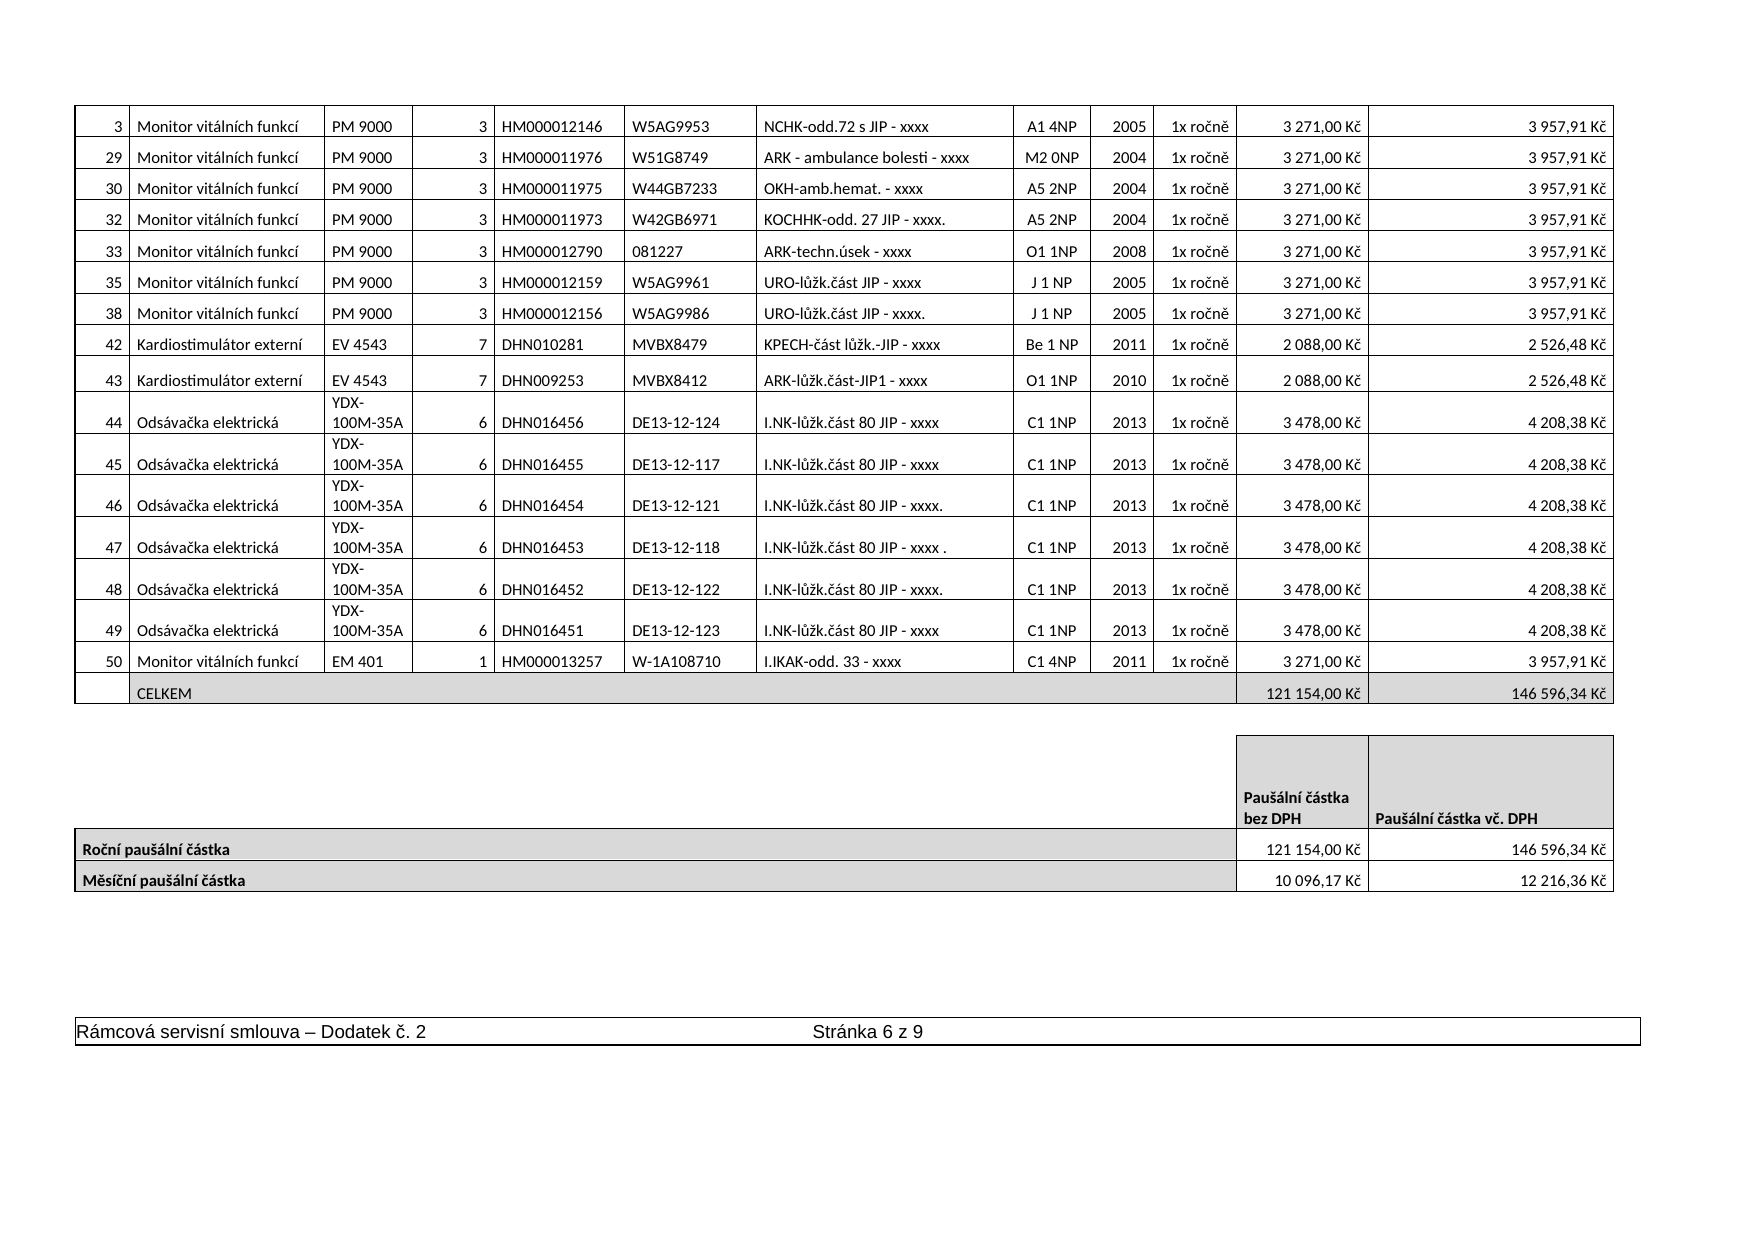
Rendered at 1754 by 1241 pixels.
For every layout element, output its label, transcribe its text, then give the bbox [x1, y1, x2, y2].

table_cell A1 4NP [1014, 106, 1090, 136]
table_cell DHN016451 [495, 600, 624, 641]
table_cell J 1 NP [1014, 294, 1090, 324]
table_cell 081227 [625, 231, 756, 261]
table_cell 47 [76, 517, 129, 557]
table_cell HM000011973 [495, 200, 624, 230]
table_cell 3 [76, 106, 129, 136]
table_cell 1x ročně [1154, 231, 1236, 261]
table_cell I.NK-lůžk.část 80 JIP - xxxx [757, 434, 1013, 474]
table_cell J 1 NP [1014, 262, 1090, 292]
table_cell HM000012156 [495, 294, 624, 324]
table_cell [130, 704, 324, 734]
table_cell DHN016455 [495, 434, 624, 474]
table_cell 2004 [1091, 200, 1153, 230]
table_cell DE13-12-117 [625, 434, 756, 474]
table_cell 4 208,38 Kč [1369, 517, 1613, 557]
table_cell Monitor vitálních funkcí [130, 642, 324, 672]
table_cell DE13-12-118 [625, 517, 756, 557]
table_cell YDX-100M-35A [325, 392, 412, 432]
table_cell A5 2NP [1014, 169, 1090, 199]
table_cell Odsávačka elektrická [130, 434, 324, 474]
table_cell DHN016456 [495, 392, 624, 432]
table_cell [76, 673, 129, 703]
table_cell [494, 735, 625, 828]
table_cell Odsávačka elektrická [130, 392, 324, 432]
table_cell OKH-amb.hemat. - xxxx [757, 169, 1013, 199]
table_cell [757, 735, 1013, 828]
table_cell DHN009253 [495, 356, 624, 391]
table_cell 4 208,38 Kč [1369, 475, 1613, 516]
table_cell 2005 [1091, 262, 1153, 292]
table_cell [1091, 704, 1153, 734]
table_cell 2013 [1091, 517, 1153, 557]
table_cell Monitor vitálních funkcí [130, 169, 324, 199]
table_cell ARK-lůžk.část-JIP1 - xxxx [757, 356, 1013, 391]
table_cell CELKEM [130, 673, 1236, 703]
table_cell [757, 704, 1013, 734]
table_cell PM 9000 [325, 294, 412, 324]
table_cell Paušální částka bez DPH [1237, 736, 1368, 828]
table_cell 1x ročně [1154, 517, 1236, 557]
table_cell 2 526,48 Kč [1369, 356, 1613, 391]
table_cell 2 088,00 Kč [1237, 356, 1368, 391]
table_cell 42 [76, 325, 129, 355]
table_cell 12 216,36 Kč [1369, 861, 1613, 891]
table_cell 3 957,91 Kč [1369, 642, 1613, 672]
table_cell 3 478,00 Kč [1237, 559, 1368, 599]
table_cell Be 1 NP [1014, 325, 1090, 355]
table_cell 4 208,38 Kč [1369, 392, 1613, 432]
table_cell 3 478,00 Kč [1237, 475, 1368, 516]
table_cell 6 [413, 559, 494, 599]
table_cell DE13-12-121 [625, 475, 756, 516]
table_cell 1x ročně [1154, 137, 1236, 167]
table_cell [625, 735, 757, 828]
table_cell 3 [413, 294, 494, 324]
table_cell 46 [76, 475, 129, 516]
table_cell 49 [76, 600, 129, 641]
table_cell MVBX8412 [625, 356, 756, 391]
table_cell 1x ročně [1154, 262, 1236, 292]
table_cell 44 [76, 392, 129, 432]
table_cell W51G8749 [625, 137, 756, 167]
table_cell 6 [413, 475, 494, 516]
table_cell 7 [413, 325, 494, 355]
table_cell DHN016454 [495, 475, 624, 516]
table_cell HM000012790 [495, 231, 624, 261]
table_cell 7 [413, 356, 494, 391]
table_cell W44GB7233 [625, 169, 756, 199]
table_cell URO-lůžk.část JIP - xxxx [757, 262, 1013, 292]
table_cell 1x ročně [1154, 294, 1236, 324]
table_cell [325, 704, 412, 734]
table_cell 2 088,00 Kč [1237, 325, 1368, 355]
table_cell 6 [413, 517, 494, 557]
table_cell 45 [76, 434, 129, 474]
table_cell 3 957,91 Kč [1369, 106, 1613, 136]
table_cell 3 271,00 Kč [1237, 106, 1368, 136]
table_cell C1 1NP [1014, 600, 1090, 641]
table_cell [1154, 735, 1236, 828]
table_cell Monitor vitálních funkcí [130, 137, 324, 167]
table_cell I.IKAK-odd. 33 - xxxx [757, 642, 1013, 672]
table_cell NCHK-odd.72 s JIP - xxxx [757, 106, 1013, 136]
table_cell DHN010281 [495, 325, 624, 355]
table_cell MVBX8479 [625, 325, 756, 355]
table_cell 2011 [1091, 325, 1153, 355]
table_cell URO-lůžk.část JIP - xxxx. [757, 294, 1013, 324]
table_cell Odsávačka elektrická [130, 517, 324, 557]
table_cell EV 4543 [325, 325, 412, 355]
table_cell 2005 [1091, 294, 1153, 324]
table_cell 3 271,00 Kč [1237, 200, 1368, 230]
table_cell Monitor vitálních funkcí [130, 262, 324, 292]
table_cell YDX-100M-35A [325, 475, 412, 516]
table_cell W5AG9953 [625, 106, 756, 136]
table_cell EV 4543 [325, 356, 412, 391]
table_cell 121 154,00 Kč [1237, 673, 1368, 703]
table_cell I.NK-lůžk.část 80 JIP - xxxx. [757, 475, 1013, 516]
table_cell PM 9000 [325, 200, 412, 230]
table_cell 33 [76, 231, 129, 261]
table_cell O1 1NP [1014, 356, 1090, 391]
table_cell KPECH-část lůžk.-JIP - xxxx [757, 325, 1013, 355]
table_cell 3 957,91 Kč [1369, 231, 1613, 261]
table_cell [75, 735, 129, 828]
table_cell A5 2NP [1014, 200, 1090, 230]
table_cell M2 0NP [1014, 137, 1090, 167]
table_cell 35 [76, 262, 129, 292]
table_cell [625, 704, 757, 734]
table_cell O1 1NP [1014, 231, 1090, 261]
table_cell 2013 [1091, 475, 1153, 516]
table_cell Odsávačka elektrická [130, 475, 324, 516]
table_cell Roční paušální částka [76, 829, 1236, 859]
table_cell 3 [413, 137, 494, 167]
table_cell 3 478,00 Kč [1237, 434, 1368, 474]
table_cell 1x ročně [1154, 642, 1236, 672]
table_cell HM000013257 [495, 642, 624, 672]
table_cell [1091, 735, 1153, 828]
table_cell 32 [76, 200, 129, 230]
table_cell 3 [413, 106, 494, 136]
table_cell [494, 704, 625, 734]
table_cell [130, 735, 324, 828]
table_cell Kardiostimulátor externí [130, 325, 324, 355]
table_cell 1x ročně [1154, 356, 1236, 391]
table_cell [75, 704, 129, 734]
table_cell 4 208,38 Kč [1369, 600, 1613, 641]
table_cell 3 271,00 Kč [1237, 169, 1368, 199]
table_cell C1 1NP [1014, 392, 1090, 432]
table_cell HM000012159 [495, 262, 624, 292]
table_cell 1 [413, 642, 494, 672]
table_cell 1x ročně [1154, 200, 1236, 230]
table_cell 6 [413, 434, 494, 474]
table_cell Kardiostimulátor externí [130, 356, 324, 391]
table_cell W-1A108710 [625, 642, 756, 672]
table_cell [1154, 704, 1236, 734]
table_cell 2013 [1091, 434, 1153, 474]
table_cell 3 271,00 Kč [1237, 294, 1368, 324]
table_cell PM 9000 [325, 106, 412, 136]
table_cell HM000012146 [495, 106, 624, 136]
table_cell 2013 [1091, 392, 1153, 432]
table_cell [1236, 704, 1368, 734]
table_cell Měsíční paušální částka [76, 861, 1236, 891]
table_cell 3 271,00 Kč [1237, 231, 1368, 261]
table_cell 6 [413, 392, 494, 432]
table_cell I.NK-lůžk.část 80 JIP - xxxx . [757, 517, 1013, 557]
table_cell 121 154,00 Kč [1237, 829, 1368, 859]
table_cell 1x ročně [1154, 325, 1236, 355]
table_cell HM000011976 [495, 137, 624, 167]
table_cell DHN016452 [495, 559, 624, 599]
table_cell PM 9000 [325, 169, 412, 199]
table_cell W5AG9986 [625, 294, 756, 324]
table_cell 30 [76, 169, 129, 199]
table_cell 3 957,91 Kč [1369, 137, 1613, 167]
table_cell 29 [76, 137, 129, 167]
table_cell 2004 [1091, 169, 1153, 199]
table_cell 3 478,00 Kč [1237, 517, 1368, 557]
table_cell 2008 [1091, 231, 1153, 261]
table_cell [1013, 704, 1091, 734]
table_cell W42GB6971 [625, 200, 756, 230]
table_cell 2013 [1091, 600, 1153, 641]
table_cell YDX-100M-35A [325, 434, 412, 474]
table_cell PM 9000 [325, 137, 412, 167]
table_cell [1368, 704, 1613, 734]
table_cell 43 [76, 356, 129, 391]
table_cell 3 957,91 Kč [1369, 294, 1613, 324]
table_cell 3 [413, 262, 494, 292]
table_cell 1x ročně [1154, 559, 1236, 599]
table_cell W5AG9961 [625, 262, 756, 292]
table_cell C1 1NP [1014, 517, 1090, 557]
table_cell 2 526,48 Kč [1369, 325, 1613, 355]
table_cell I.NK-lůžk.část 80 JIP - xxxx [757, 392, 1013, 432]
table_cell Odsávačka elektrická [130, 559, 324, 599]
table_cell 1x ročně [1154, 106, 1236, 136]
table_cell Paušální částka vč. DPH [1369, 736, 1613, 828]
table_cell I.NK-lůžk.část 80 JIP - xxxx [757, 600, 1013, 641]
table_cell I.NK-lůžk.část 80 JIP - xxxx. [757, 559, 1013, 599]
table_cell 3 [413, 169, 494, 199]
table_cell C1 1NP [1014, 475, 1090, 516]
table_cell 1x ročně [1154, 169, 1236, 199]
table_cell DE13-12-122 [625, 559, 756, 599]
table_cell 2004 [1091, 137, 1153, 167]
table_cell 4 208,38 Kč [1369, 559, 1613, 599]
table_cell [325, 735, 412, 828]
table_cell PM 9000 [325, 262, 412, 292]
table_cell 3 [413, 231, 494, 261]
table_cell 3 478,00 Kč [1237, 600, 1368, 641]
table_cell 48 [76, 559, 129, 599]
table_cell ARK - ambulance bolesti - xxxx [757, 137, 1013, 167]
table_cell ARK-techn.úsek - xxxx [757, 231, 1013, 261]
table_cell YDX-100M-35A [325, 517, 412, 557]
table_cell 3 957,91 Kč [1369, 169, 1613, 199]
table_cell C1 1NP [1014, 434, 1090, 474]
table_cell EM 401 [325, 642, 412, 672]
table_cell Monitor vitálních funkcí [130, 231, 324, 261]
table_cell C1 1NP [1014, 559, 1090, 599]
table_cell 2005 [1091, 106, 1153, 136]
table_cell PM 9000 [325, 231, 412, 261]
table_cell 1x ročně [1154, 392, 1236, 432]
table_cell 4 208,38 Kč [1369, 434, 1613, 474]
table_cell 6 [413, 600, 494, 641]
table_cell 2011 [1091, 642, 1153, 672]
table_cell 38 [76, 294, 129, 324]
table_cell 3 [413, 200, 494, 230]
table_cell 3 271,00 Kč [1237, 137, 1368, 167]
table_cell KOCHHK-odd. 27 JIP - xxxx. [757, 200, 1013, 230]
table_cell 3 271,00 Kč [1237, 642, 1368, 672]
table_cell 3 271,00 Kč [1237, 262, 1368, 292]
table_cell YDX-100M-35A [325, 600, 412, 641]
table_cell [413, 704, 494, 734]
table_cell [1013, 735, 1091, 828]
table_cell Monitor vitálních funkcí [130, 106, 324, 136]
table_cell HM000011975 [495, 169, 624, 199]
table_cell C1 4NP [1014, 642, 1090, 672]
table_cell 3 957,91 Kč [1369, 200, 1613, 230]
table_cell 3 478,00 Kč [1237, 392, 1368, 432]
table_cell Monitor vitálních funkcí [130, 200, 324, 230]
table_cell DHN016453 [495, 517, 624, 557]
table_cell 50 [76, 642, 129, 672]
table_cell 2013 [1091, 559, 1153, 599]
table_cell DE13-12-123 [625, 600, 756, 641]
table_cell 2010 [1091, 356, 1153, 391]
table_cell 146 596,34 Kč [1369, 829, 1613, 859]
table_cell 3 957,91 Kč [1369, 262, 1613, 292]
table_cell 10 096,17 Kč [1237, 861, 1368, 891]
table_cell 1x ročně [1154, 475, 1236, 516]
table_cell YDX-100M-35A [325, 559, 412, 599]
table_cell 1x ročně [1154, 600, 1236, 641]
table_cell DE13-12-124 [625, 392, 756, 432]
table_cell 1x ročně [1154, 434, 1236, 474]
table_cell 146 596,34 Kč [1369, 673, 1613, 703]
table_cell Monitor vitálních funkcí [130, 294, 324, 324]
table_cell Odsávačka elektrická [130, 600, 324, 641]
table_cell [413, 735, 494, 828]
